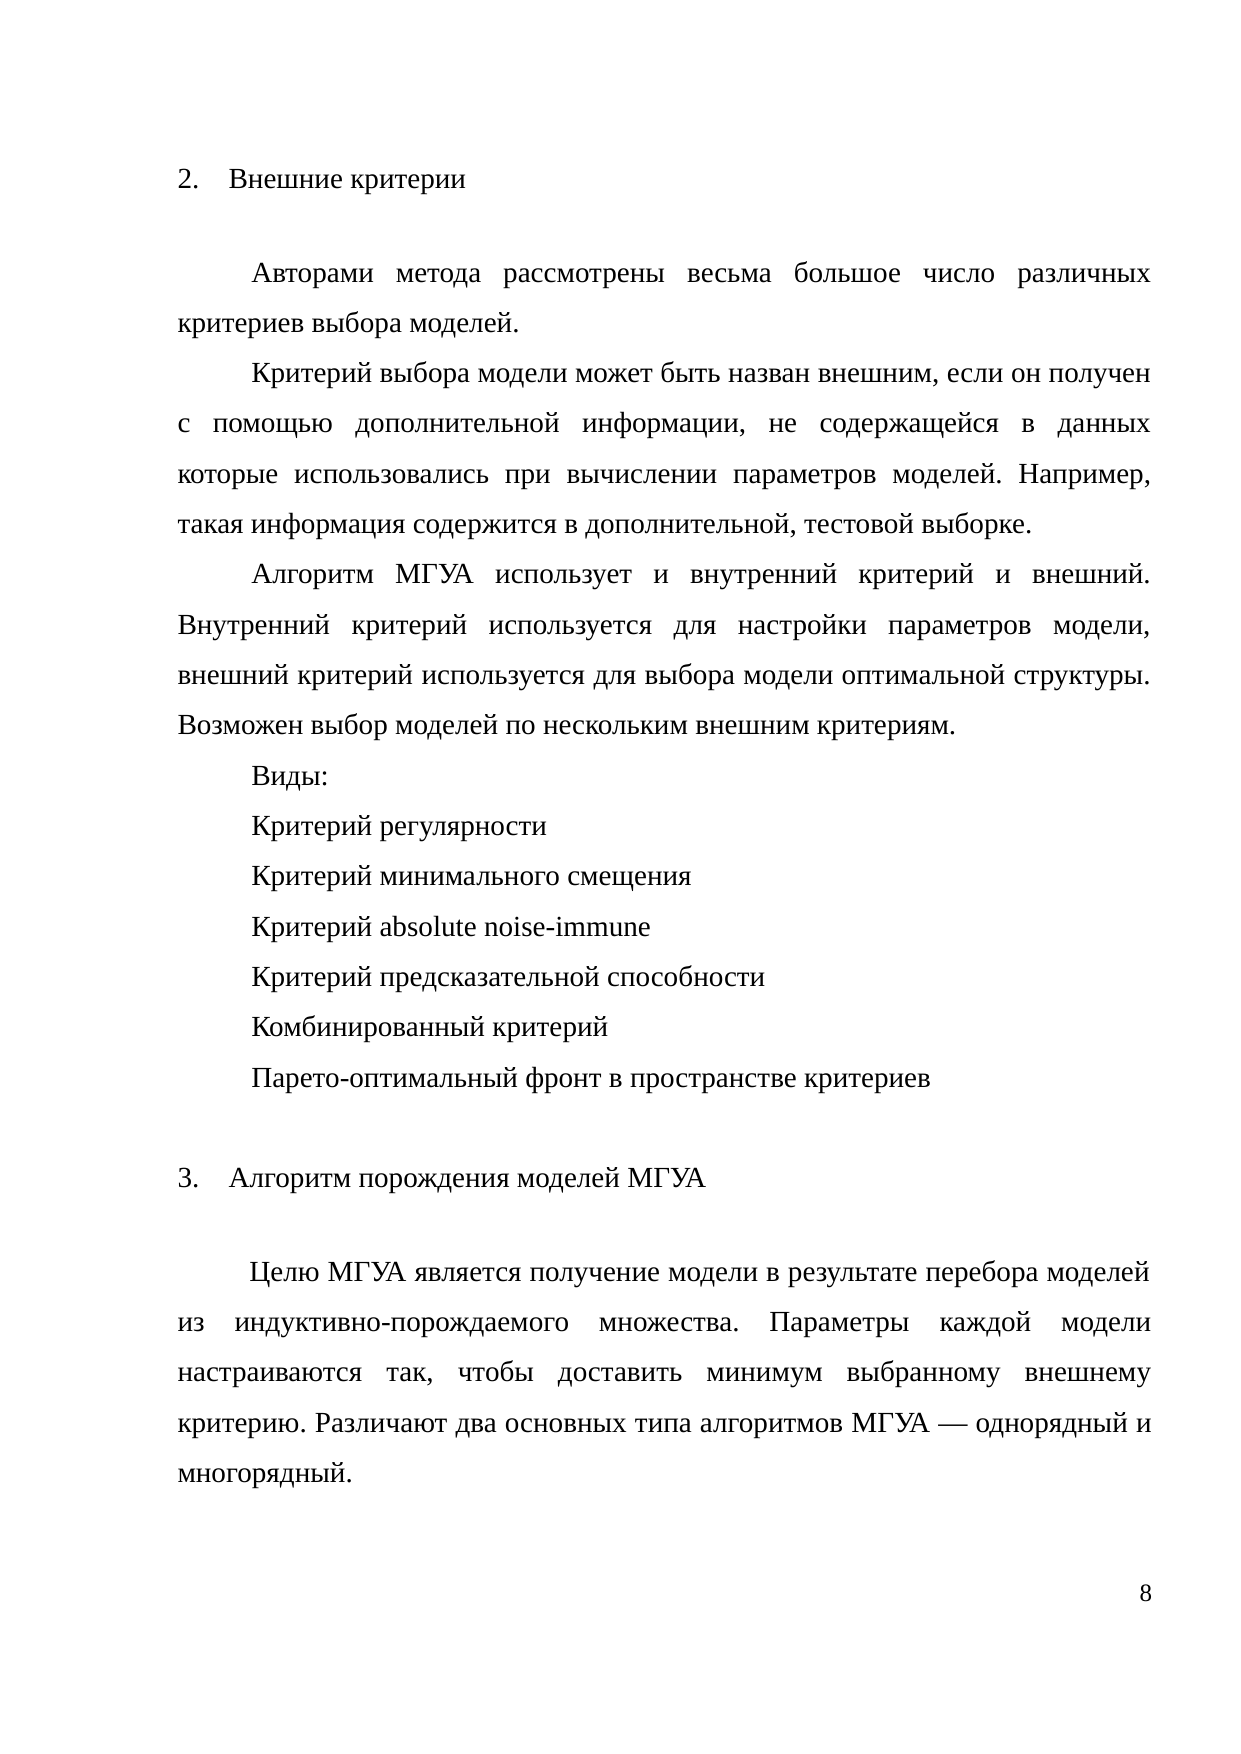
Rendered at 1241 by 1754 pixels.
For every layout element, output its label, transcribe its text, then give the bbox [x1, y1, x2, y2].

text Алгоритм МГУА использует и внутренний критерий и внешний. Внутренний критерий используется для настройки параметров модели, внешний критерий используется для выбора модели оптимальной структуры. Возможен выбор моделей по нескольким внешним критериям. [177, 557, 1152, 741]
text Целю МГУА является получение модели в результате перебора моделей из индуктивно-порождаемого множества. Параметры каждой модели настраиваются так, чтобы доставить минимум выбранному внешнему критерию. Различают два основных типа алгоритмов МГУА — однорядный и многорядный. [177, 1254, 1152, 1488]
text Критерий выбора модели может быть назван внешним, если он получен с помощью дополнительной информации, не содержащейся в данных которые использовались при вычислении параметров моделей. Например, такая информация содержится в дополнительной, тестовой выборке. [177, 355, 1152, 540]
text Критерий предсказательной способности [177, 959, 1152, 993]
text Критерий absolute noise-immune [177, 909, 1152, 942]
list 3. Алгоритм порождения моделей МГУА [177, 1160, 1152, 1194]
text Парето-оптимальный фронт в пространстве критериев [177, 1060, 1152, 1093]
text Комбинированный критерий [177, 1009, 1152, 1043]
text Критерий регулярности [177, 808, 1152, 842]
text Критерий минимального смещения [177, 858, 1152, 892]
text Виды: [177, 758, 1152, 791]
list 2. Внешние критерии [177, 161, 1152, 195]
text Авторами метода рассмотрены весьма большое число различных критериев выбора моделей. [177, 255, 1152, 338]
